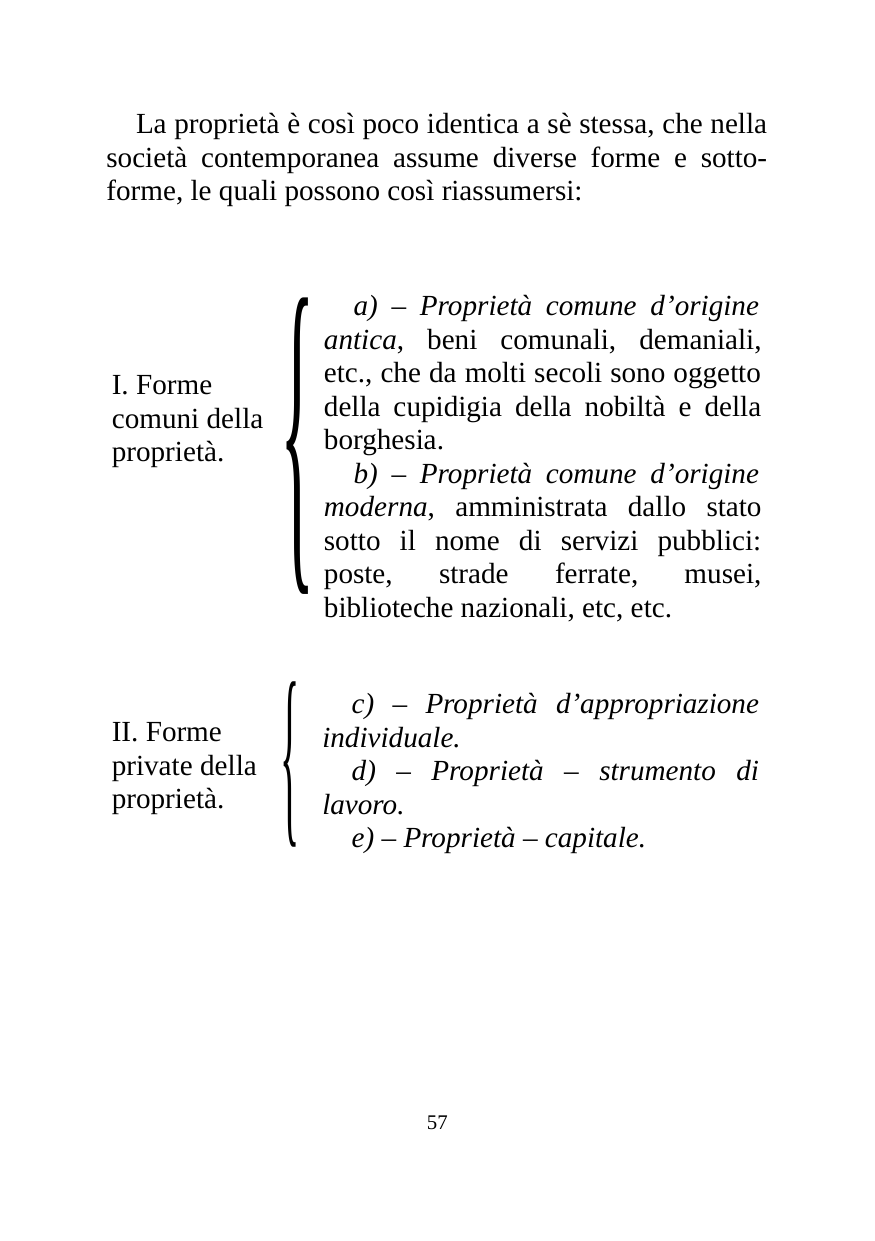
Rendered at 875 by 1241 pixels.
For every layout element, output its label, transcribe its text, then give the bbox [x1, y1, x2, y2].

table_cell II. Forme private della proprietà. [107, 629, 275, 901]
table_header { [275, 207, 317, 628]
table_cell { [275, 629, 317, 901]
table_cell c) – Proprietà d’appropriazione individuale. d) – Proprietà – strumento di lavoro. e) – Proprietà – capitale. [317, 629, 767, 901]
table_header I. Forme comuni della proprietà. [107, 207, 275, 628]
table_header a) – Proprietà comune d’origine antica, beni comunali, demaniali, etc., che da molti secoli sono oggetto della cupidigia della nobiltà e della borghesia. b) – Proprietà comune d’origine moderna, amministrata dallo stato sotto il nome di servizi pubblici: poste, strade ferrate, musei, biblioteche nazionali, etc, etc. [317, 207, 767, 628]
text La proprietà è così poco identica a sè stessa, che nella sοcietà contemporanea assume diverse forme e sotto-forme, le quali possono così riassumersi: [106, 106, 768, 207]
